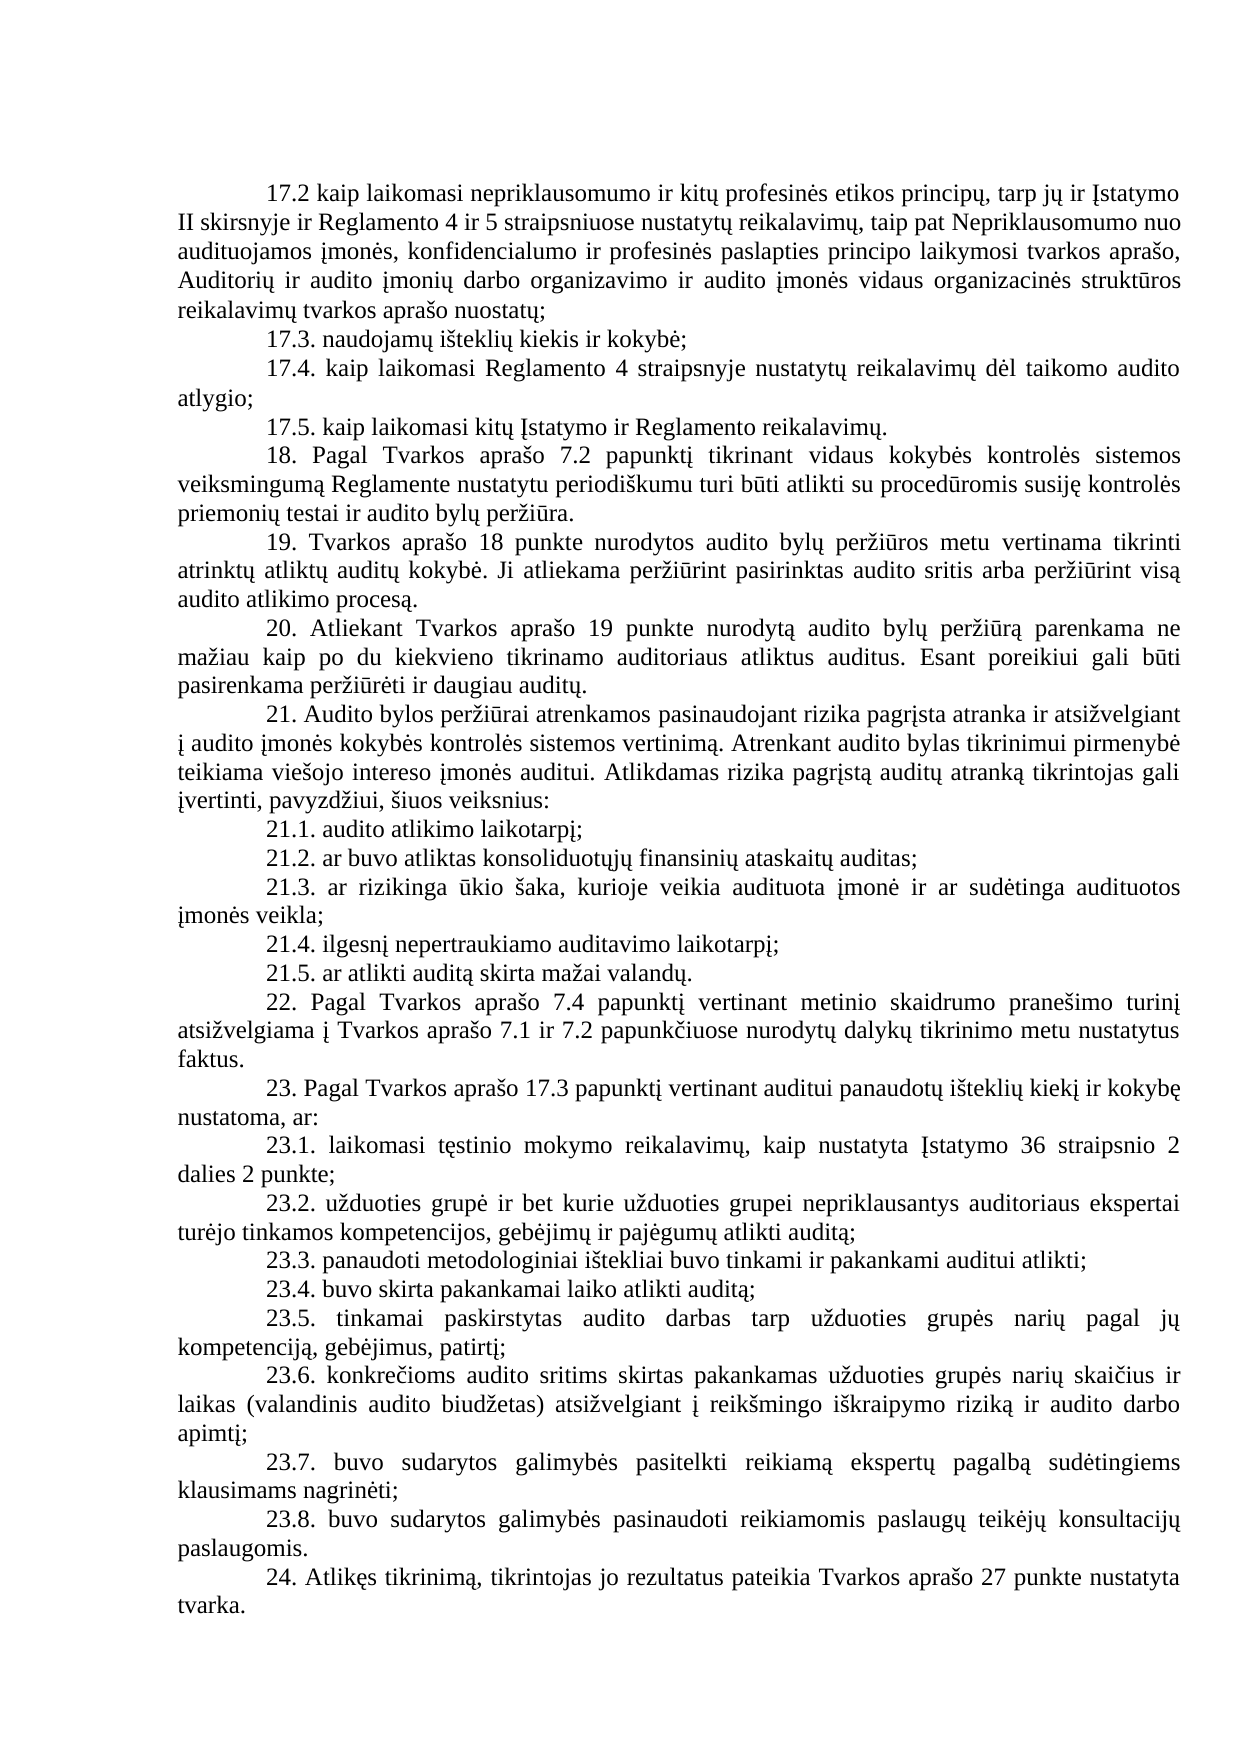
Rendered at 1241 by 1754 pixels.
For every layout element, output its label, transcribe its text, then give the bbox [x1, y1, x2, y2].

text 23.2. užduoties grupė ir bet kurie užduoties grupei nepriklausantys auditoriaus ekspertai turėjo tinkamos kompetencijos, gebėjimų ir pajėgumų atlikti auditą; [177, 1188, 1181, 1246]
text 21.5. ar atlikti auditą skirta mažai valandų. [177, 958, 1181, 987]
text 22. Pagal Tvarkos aprašo 7.4 papunktį vertinant metinio skaidrumo pranešimo turinį atsižvelgiama į Tvarkos aprašo 7.1 ir 7.2 papunkčiuose nurodytų dalykų tikrinimo metu nustatytus faktus. [177, 987, 1181, 1073]
text 21.2. ar buvo atliktas konsoliduotųjų finansinių ataskaitų auditas; [177, 843, 1181, 872]
text 23.6. konkrečioms audito sritims skirtas pakankamas užduoties grupės narių skaičius ir laikas (valandinis audito biudžetas) atsižvelgiant į reikšmingo iškraipymo riziką ir audito darbo apimtį; [177, 1361, 1181, 1447]
text 20. Atliekant Tvarkos aprašo 19 punkte nurodytą audito bylų peržiūrą parenkama ne mažiau kaip po du kiekvieno tikrinamo auditoriaus atliktus auditus. Esant poreikiui gali būti pasirenkama peržiūrėti ir daugiau auditų. [177, 613, 1181, 699]
text 23.5. tinkamai paskirstytas audito darbas tarp užduoties grupės narių pagal jų kompetenciją, gebėjimus, patirtį; [177, 1303, 1181, 1361]
text 23.8. buvo sudarytos galimybės pasinaudoti reikiamomis paslaugų teikėjų konsultacijų paslaugomis. [177, 1504, 1181, 1562]
text 24. Atlikęs tikrinimą, tikrintojas jo rezultatus pateikia Tvarkos aprašo 27 punkte nustatyta tvarka. [177, 1562, 1181, 1619]
text 23. Pagal Tvarkos aprašo 17.3 papunktį vertinant auditui panaudotų išteklių kiekį ir kokybę nustatoma, ar: [177, 1073, 1181, 1131]
text 21. Audito bylos peržiūrai atrenkamos pasinaudojant rizika pagrįsta atranka ir atsižvelgiant į audito įmonės kokybės kontrolės sistemos vertinimą. Atrenkant audito bylas tikrinimui pirmenybė teikiama viešojo intereso įmonės auditui. Atlikdamas rizika pagrįstą auditų atranką tikrintojas gali įvertinti, pavyzdžiui, šiuos veiksnius: [177, 699, 1181, 814]
text 23.3. panaudoti metodologiniai ištekliai buvo tinkami ir pakankami auditui atlikti; [177, 1246, 1181, 1274]
text 19. Tvarkos aprašo 18 punkte nurodytos audito bylų peržiūros metu vertinama tikrinti atrinktų atliktų auditų kokybė. Ji atliekama peržiūrint pasirinktas audito sritis arba peržiūrint visą audito atlikimo procesą. [177, 527, 1181, 613]
text 23.1. laikomasi tęstinio mokymo reikalavimų, kaip nustatyta Įstatymo 36 straipsnio 2 dalies 2 punkte; [177, 1131, 1181, 1188]
text 17.5. kaip laikomasi kitų Įstatymo ir Reglamento reikalavimų. [177, 411, 1181, 441]
text 23.7. buvo sudarytos galimybės pasitelkti reikiamą ekspertų pagalbą sudėtingiems klausimams nagrinėti; [177, 1447, 1181, 1504]
text 21.3. ar rizikinga ūkio šaka, kurioje veikia audituota įmonė ir ar sudėtinga audituotos įmonės veikla; [177, 872, 1181, 929]
text 17.2 kaip laikomasi nepriklausomumo ir kitų profesinės etikos principų, tarp jų ir Įstatymo II skirsnyje ir Reglamento 4 ir 5 straipsniuose nustatytų reikalavimų, taip pat Nepriklausomumo nuo audituojamos įmonės, konfidencialumo ir profesinės paslapties principo laikymosi tvarkos aprašo, Auditorių ir audito įmonių darbo organizavimo ir audito įmonės vidaus organizacinės struktūros reikalavimų tvarkos aprašo nuostatų; [177, 177, 1181, 323]
text 23.4. buvo skirta pakankamai laiko atlikti auditą; [177, 1274, 1181, 1303]
text 21.1. audito atlikimo laikotarpį; [177, 814, 1181, 843]
text 18. Pagal Tvarkos aprašo 7.2 papunktį tikrinant vidaus kokybės kontrolės sistemos veiksmingumą Reglamente nustatytu periodiškumu turi būti atlikti su procedūromis susiję kontrolės priemonių testai ir audito bylų peržiūra. [177, 441, 1181, 527]
text 17.4. kaip laikomasi Reglamento 4 straipsnyje nustatytų reikalavimų dėl taikomo audito atlygio; [177, 353, 1181, 411]
text 17.3. naudojamų išteklių kiekis ir kokybė; [177, 323, 1181, 353]
text 21.4. ilgesnį nepertraukiamo auditavimo laikotarpį; [177, 929, 1181, 958]
